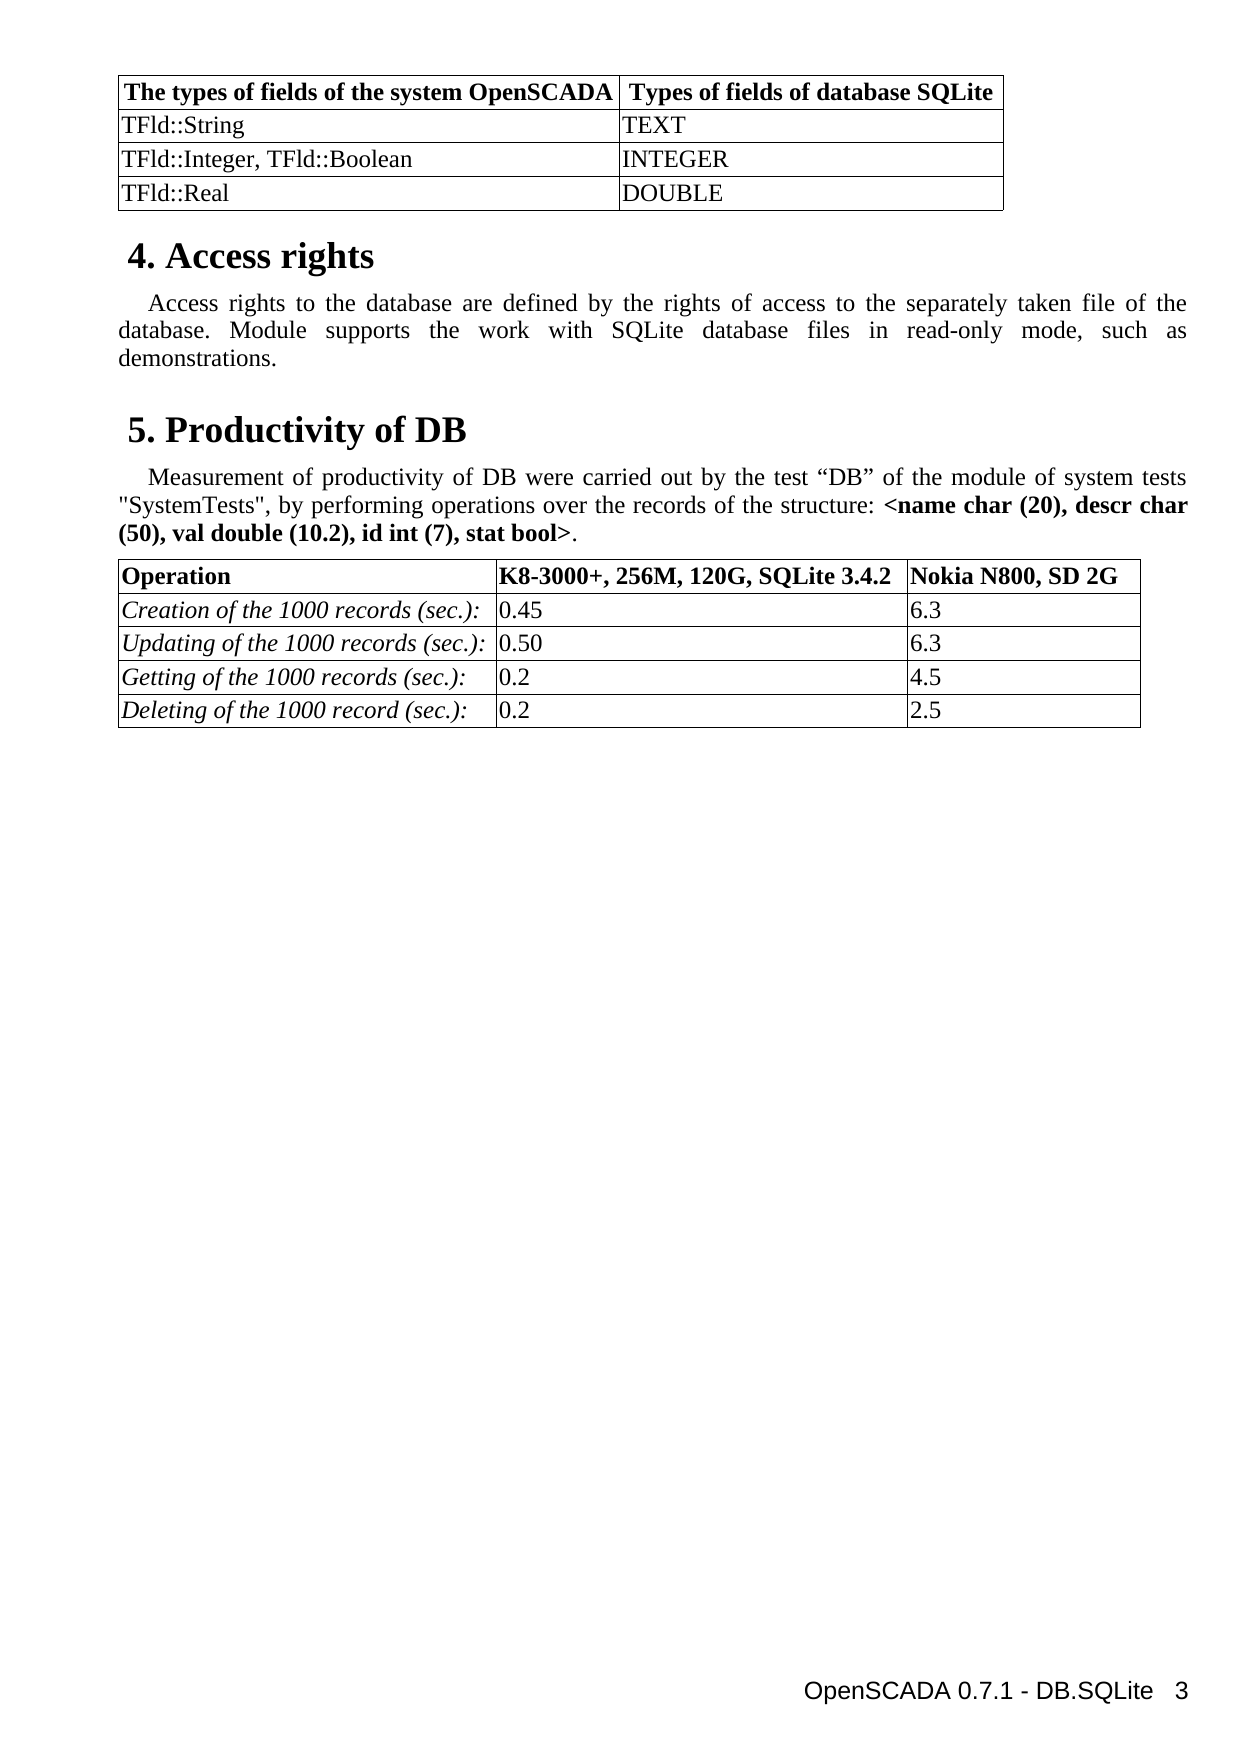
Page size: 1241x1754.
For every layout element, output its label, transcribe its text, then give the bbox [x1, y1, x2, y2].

table_cell TFld::Real [119, 177, 619, 209]
table_cell 0.50 [497, 627, 907, 660]
subtitle 4. Access rights [118, 235, 1188, 276]
table_cell INTEGER [620, 143, 1003, 176]
table_cell 2.5 [908, 695, 1140, 727]
table_cell DOUBLE [620, 177, 1003, 209]
text Measurement of productivity of DB were carried out by the test “DB” of the module of system tests "SystemTests", by performing operations over the records of the structure: <name char (20), descr char (50), val double (10.2), id int (7), stat bool>. [118, 463, 1188, 547]
table_cell 6.3 [908, 627, 1140, 660]
table_header K8-3000+, 256M, 120G, SQLite 3.4.2 [497, 560, 907, 593]
table_header Nokia N800, SD 2G [908, 560, 1140, 593]
table_cell 0.45 [497, 594, 907, 626]
table_header The types of fields of the system OpenSCADA [119, 76, 619, 109]
subtitle 5. Productivity of DB [118, 409, 1188, 451]
table_cell 4.5 [908, 661, 1140, 694]
table_cell 0.2 [497, 661, 907, 694]
table_cell 6.3 [908, 594, 1140, 626]
table_cell Creation of the 1000 records (sec.): [119, 594, 496, 626]
table_cell 0.2 [497, 695, 907, 727]
table_header Operation [119, 560, 496, 593]
text Access rights to the database are defined by the rights of access to the separately taken file of the database. Module supports the work with SQLite database files in read-only mode, such as demonstrations. [118, 289, 1188, 372]
table_cell TFld::Integer, TFld::Boolean [119, 143, 619, 176]
table_cell Getting of the 1000 records (sec.): [119, 661, 496, 694]
table_cell Deleting of the 1000 record (sec.): [119, 695, 496, 727]
table_header Types of fields of database SQLite [620, 76, 1003, 109]
table_cell TFld::String [119, 110, 619, 142]
table_cell TEXT [620, 110, 1003, 142]
table_cell Updating of the 1000 records (sec.): [119, 627, 496, 660]
